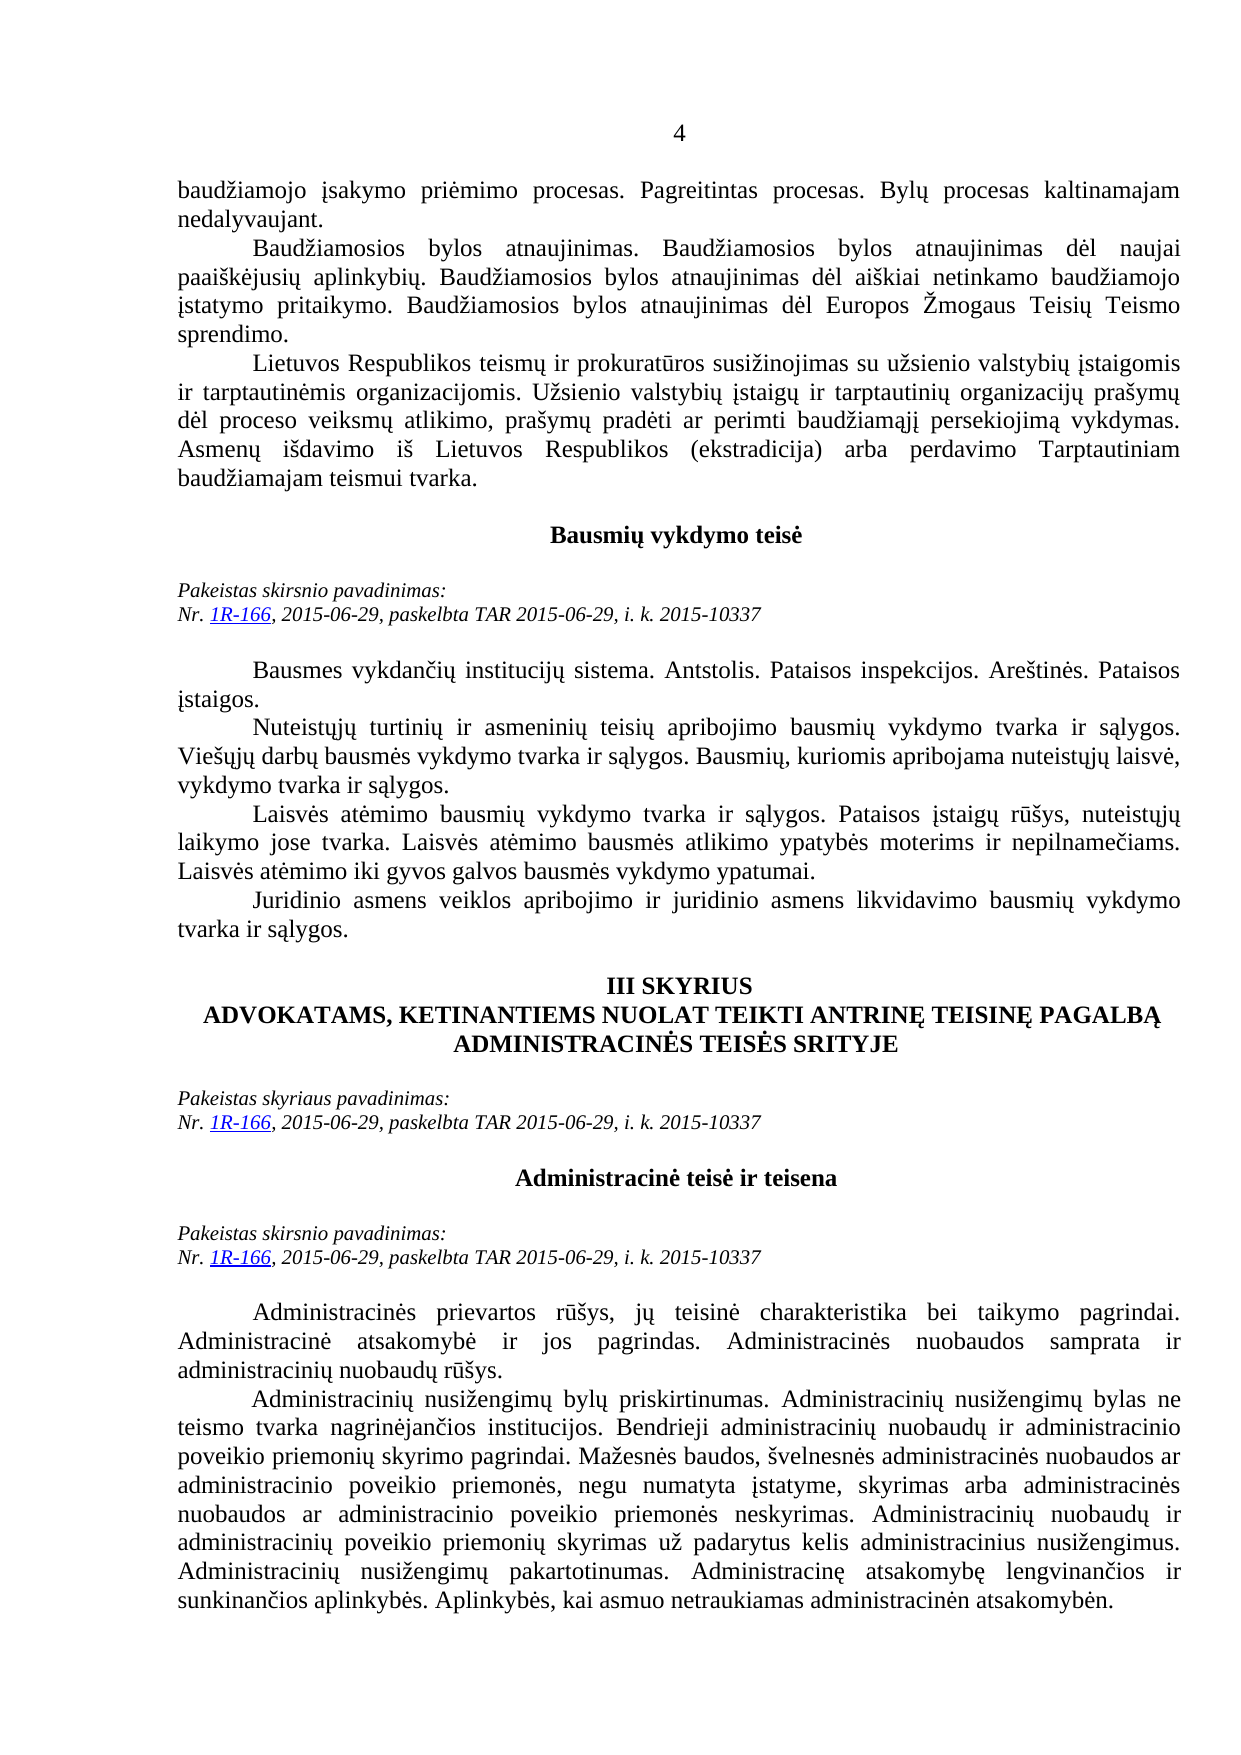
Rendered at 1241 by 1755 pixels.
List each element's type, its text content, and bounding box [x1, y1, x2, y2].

text Laisvės atėmimo bausmių vykdymo tvarka ir sąlygos. Pataisos įstaigų rūšys, nuteistųjų laikymo jose tvarka. Laisvės atėmimo bausmės atlikimo ypatybės moterims ir nepilnamečiams. Laisvės atėmimo iki gyvos galvos bausmės vykdymo ypatumai. [177, 799, 1181, 885]
text Administracinės prievartos rūšys, jų teisinė charakteristika bei taikymo pagrindai. Administracinė atsakomybė ir jos pagrindas. Administracinės nuobaudos samprata ir administracinių nuobaudų rūšys. [177, 1297, 1181, 1384]
text Lietuvos Respublikos teismų ir prokuratūros susižinojimas su užsienio valstybių įstaigomis ir tarptautinėmis organizacijomis. Užsienio valstybių įstaigų ir tarptautinių organizacijų prašymų dėl proceso veiksmų atlikimo, prašymų pradėti ar perimti baudžiamąjį persekiojimą vykdymas. Asmenų išdavimo iš Lietuvos Respublikos (ekstradicija) arba perdavimo Tarptautiniam baudžiamajam teismui tvarka. [177, 348, 1181, 492]
text baudžiamojo įsakymo priėmimo procesas. Pagreitintas procesas. Bylų procesas kaltinamajam nedalyvaujant. [177, 176, 1181, 233]
text Administracinė teisė ir teisena [177, 1163, 1181, 1192]
text Nuteistųjų turtinių ir asmeninių teisių apribojimo bausmių vykdymo tvarka ir sąlygos. Viešųjų darbų bausmės vykdymo tvarka ir sąlygos. Bausmių, kuriomis apribojama nuteistųjų laisvė, vykdymo tvarka ir sąlygos. [177, 712, 1181, 799]
text III SKYRIUS [177, 971, 1181, 1000]
text Bausmių vykdymo teisė [177, 521, 1181, 549]
text Nr. 1R-166, 2015-06-29, paskelbta TAR 2015-06-29, i. k. 2015-10337 [177, 1245, 1181, 1269]
text Nr. 1R-166, 2015-06-29, paskelbta TAR 2015-06-29, i. k. 2015-10337 [177, 1110, 1181, 1134]
text Administracinių nusižengimų bylų priskirtinumas. Administracinių nusižengimų bylas ne teismo tvarka nagrinėjančios institucijos. Bendrieji administracinių nuobaudų ir administracinio poveikio priemonių skyrimo pagrindai. Mažesnės baudos, švelnesnės administracinės nuobaudos ar administracinio poveikio priemonės, negu numatyta įstatyme, skyrimas arba administracinės nuobaudos ar administracinio poveikio priemonės neskyrimas. Administracinių nuobaudų ir administracinių poveikio priemonių skyrimas už padarytus kelis administracinius nusižengimus. Administracinių nusižengimų pakartotinumas. Administracinę atsakomybę lengvinančios ir sunkinančios aplinkybės. Aplinkybės, kai asmuo netraukiamas administracinėn atsakomybėn. [177, 1384, 1181, 1614]
text Juridinio asmens veiklos apribojimo ir juridinio asmens likvidavimo bausmių vykdymo tvarka ir sąlygos. [177, 885, 1181, 942]
text Pakeistas skyriaus pavadinimas: [177, 1086, 1181, 1110]
text Baudžiamosios bylos atnaujinimas. Baudžiamosios bylos atnaujinimas dėl naujai paaiškėjusių aplinkybių. Baudžiamosios bylos atnaujinimas dėl aiškiai netinkamo baudžiamojo įstatymo pritaikymo. Baudžiamosios bylos atnaujinimas dėl Europos Žmogaus Teisių Teismo sprendimo. [177, 233, 1181, 348]
text Nr. 1R-166, 2015-06-29, paskelbta TAR 2015-06-29, i. k. 2015-10337 [177, 602, 1181, 626]
text Bausmes vykdančių institucijų sistema. Antstolis. Pataisos inspekcijos. Areštinės. Pataisos įstaigos. [177, 655, 1181, 712]
text ADVOKATAMS, KETINANTIEMS NUOLAT TEIKTI ANTRINĘ TEISINĘ PAGALBĄ ADMINISTRACINĖS TEISĖS SRITYJE [177, 1000, 1181, 1057]
text Pakeistas skirsnio pavadinimas: [177, 1221, 1181, 1245]
text Pakeistas skirsnio pavadinimas: [177, 578, 1181, 602]
